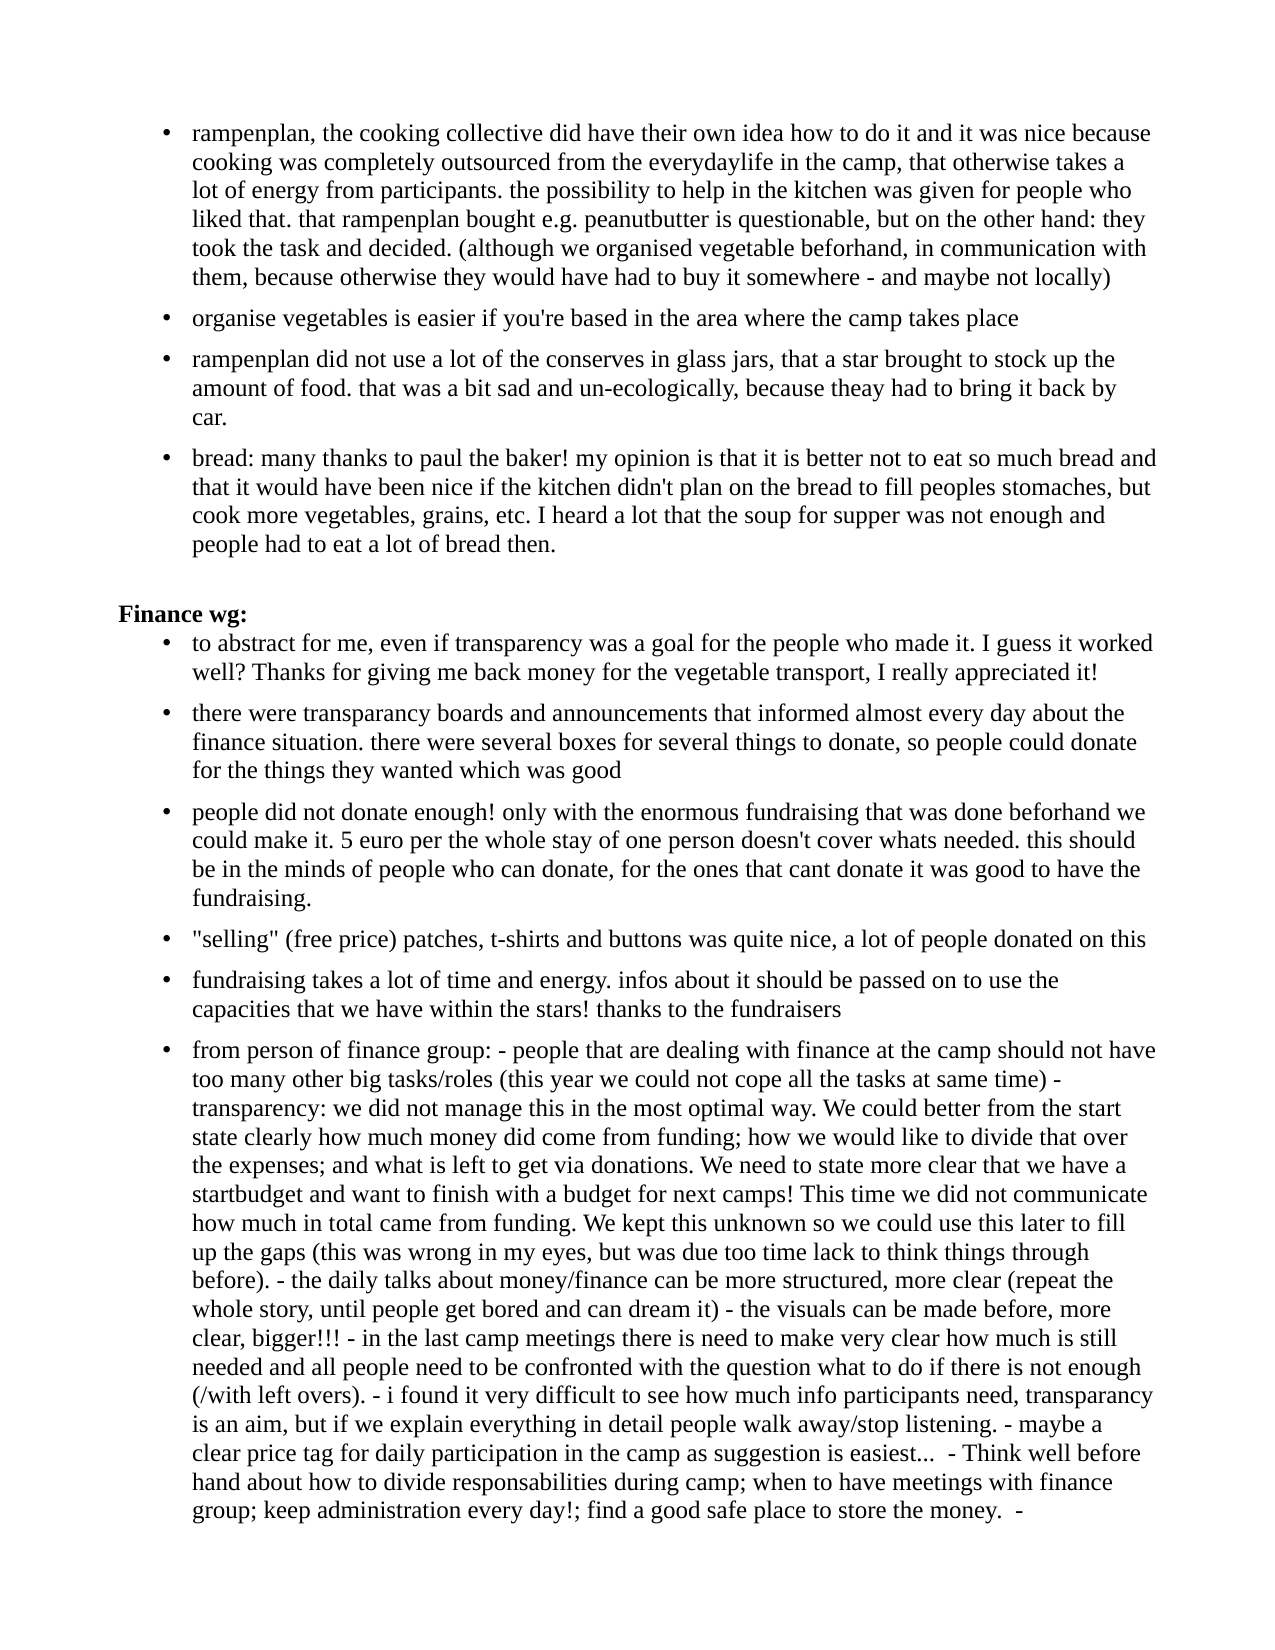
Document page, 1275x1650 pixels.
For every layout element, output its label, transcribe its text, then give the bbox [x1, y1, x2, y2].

list people did not donate enough! only with the enormous fundraising that was done beforhand we could make it. 5 euro per the whole stay of one person doesn't cover whats needed. this should be in the minds of people who can donate, for the ones that cant donate it was good to have the fundraising. [162, 797, 1157, 912]
text Finance wg: [118, 599, 1157, 628]
list rampenplan did not use a lot of the conserves in glass jars, that a star brought to stock up the amount of food. that was a bit sad and un-ecologically, because theay had to bring it back by car. [162, 344, 1157, 431]
list bread: many thanks to paul the baker! my opinion is that it is better not to eat so much bread and that it would have been nice if the kitchen didn't plan on the bread to fill peoples stomaches, but cook more vegetables, grains, etc. I heard a lot that the soup for supper was not enough and people had to eat a lot of bread then. [162, 443, 1157, 587]
list from person of finance group: - people that are dealing with finance at the camp should not have too many other big tasks/roles (this year we could not cope all the tasks at same time) - transparency: we did not manage this in the most optimal way. We could better from the start state clearly how much money did come from funding; how we would like to divide that over the expenses; and what is left to get via donations. We need to state more clear that we have a startbudget and want to finish with a budget for next camps! This time we did not communicate how much in total came from funding. We kept this unknown so we could use this later to fill up the gaps (this was wrong in my eyes, but was due too time lack to think things through before). - the daily talks about money/finance can be more structured, more clear (repeat the whole story, until people get bored and can dream it) - the visuals can be made before, more clear, bigger!!! - in the last camp meetings there is need to make very clear how much is still needed and all people need to be confronted with the question what to do if there is not enough (/with left overs). - i found it very difficult to see how much info participants need, transparancy is an aim, but if we explain everything in detail people walk away/stop listening. - maybe a clear price tag for daily participation in the camp as suggestion is easiest... - Think well before hand about how to divide responsabilities during camp; when to have meetings with finance group; keep administration every day!; find a good safe place to store the money. [162, 1036, 1157, 1524]
list to abstract for me, even if transparency was a goal for the people who made it. I guess it worked well? Thanks for giving me back money for the vegetable transport, I really appreciated it! [162, 628, 1157, 686]
list rampenplan, the cooking collective did have their own idea how to do it and it was nice because cooking was completely outsourced from the everydaylife in the camp, that otherwise takes a lot of energy from participants. the possibility to help in the kitchen was given for people who liked that. that rampenplan bought e.g. peanutbutter is questionable, but on the other hand: they took the task and decided. (although we organised vegetable beforhand, in communication with them, because otherwise they would have had to buy it somewhere - and maybe not locally) [162, 118, 1157, 291]
list there were transparancy boards and announcements that informed almost every day about the finance situation. there were several boxes for several things to donate, so people could donate for the things they wanted which was good [162, 698, 1157, 784]
list organise vegetables is easier if you're based in the area where the camp takes place [162, 303, 1157, 332]
list "selling" (free price) patches, t-shirts and buttons was quite nice, a lot of people donated on this [162, 924, 1157, 953]
list fundraising takes a lot of time and energy. infos about it should be passed on to use the capacities that we have within the stars! thanks to the fundraisers [162, 966, 1157, 1023]
